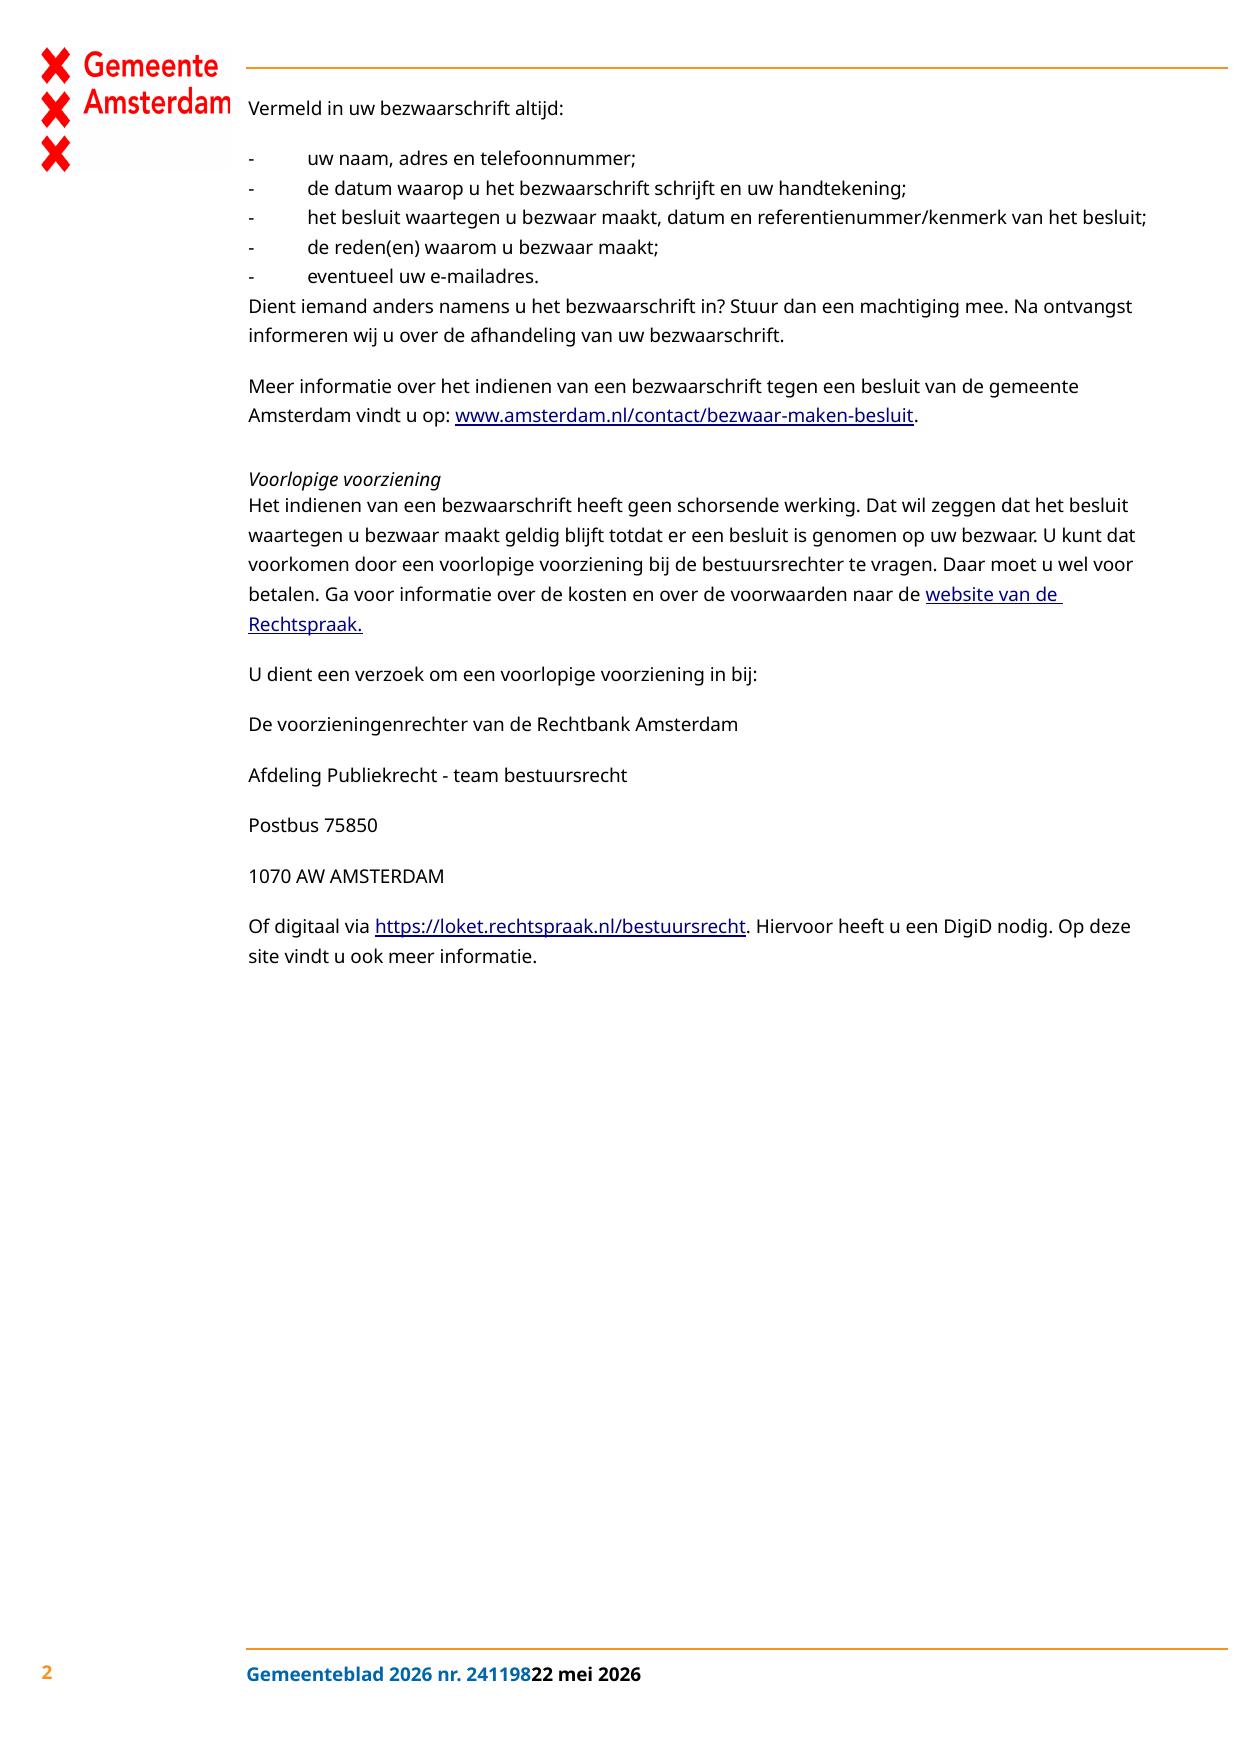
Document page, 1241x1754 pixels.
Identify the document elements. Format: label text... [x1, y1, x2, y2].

text Meer informatie over het indienen van een bezwaarschrift tegen een besluit van de gemeente Amsterdam vindt u op: www.amsterdam.nl/contact/bezwaar-maken-besluit. [248, 373, 1152, 428]
text Afdeling Publiekrecht - team bestuursrecht [248, 762, 1152, 788]
list het besluit waartegen u bezwaar maakt, datum en referentienummer/kenmerk van het besluit; [248, 204, 1152, 230]
text Dient iemand anders namens u het bezwaarschrift in? Stuur dan een machtiging mee. Na ontvangst informeren wij u over de afhandeling van uw bezwaarschrift. [248, 293, 1152, 348]
text Vermeld in uw bezwaarschrift altijd: [248, 95, 1152, 121]
text Postbus 75850 [248, 812, 1152, 838]
text De voorzieningenrechter van de Rechtbank Amsterdam [248, 712, 1152, 737]
list eventueel uw e-mailadres. [248, 263, 1152, 289]
text U dient een verzoek om een voorlopige voorziening in bij: [248, 661, 1152, 687]
list de datum waarop u het bezwaarschrift schrijft en uw handtekening; [248, 175, 1152, 201]
text Of digitaal via https://loket.rechtspraak.nl/bestuursrecht. Hiervoor heeft u een DigiD nodig. Op deze site vindt u ook meer informatie. [248, 913, 1152, 968]
text Het indienen van een bezwaarschrift heeft geen schorsende werking. Dat wil zeggen dat het besluit waartegen u bezwaar maakt geldig blijft totdat er een besluit is genomen op uw bezwaar. U kunt dat voorkomen door een voorlopige voorziening bij de bestuursrechter te vragen. Daar moet u wel voor betalen. Ga voor informatie over de kosten en over de voorwaarden naar de website van de Rechtspraak. [248, 492, 1152, 636]
picture [41, 47, 231, 172]
text Voorlopige voorziening [248, 467, 1152, 492]
list de reden(en) waarom u bezwaar maakt; [248, 234, 1152, 260]
list uw naam, adres en telefoonnummer; [248, 145, 1152, 171]
text 1070 AW AMSTERDAM [248, 863, 1152, 888]
